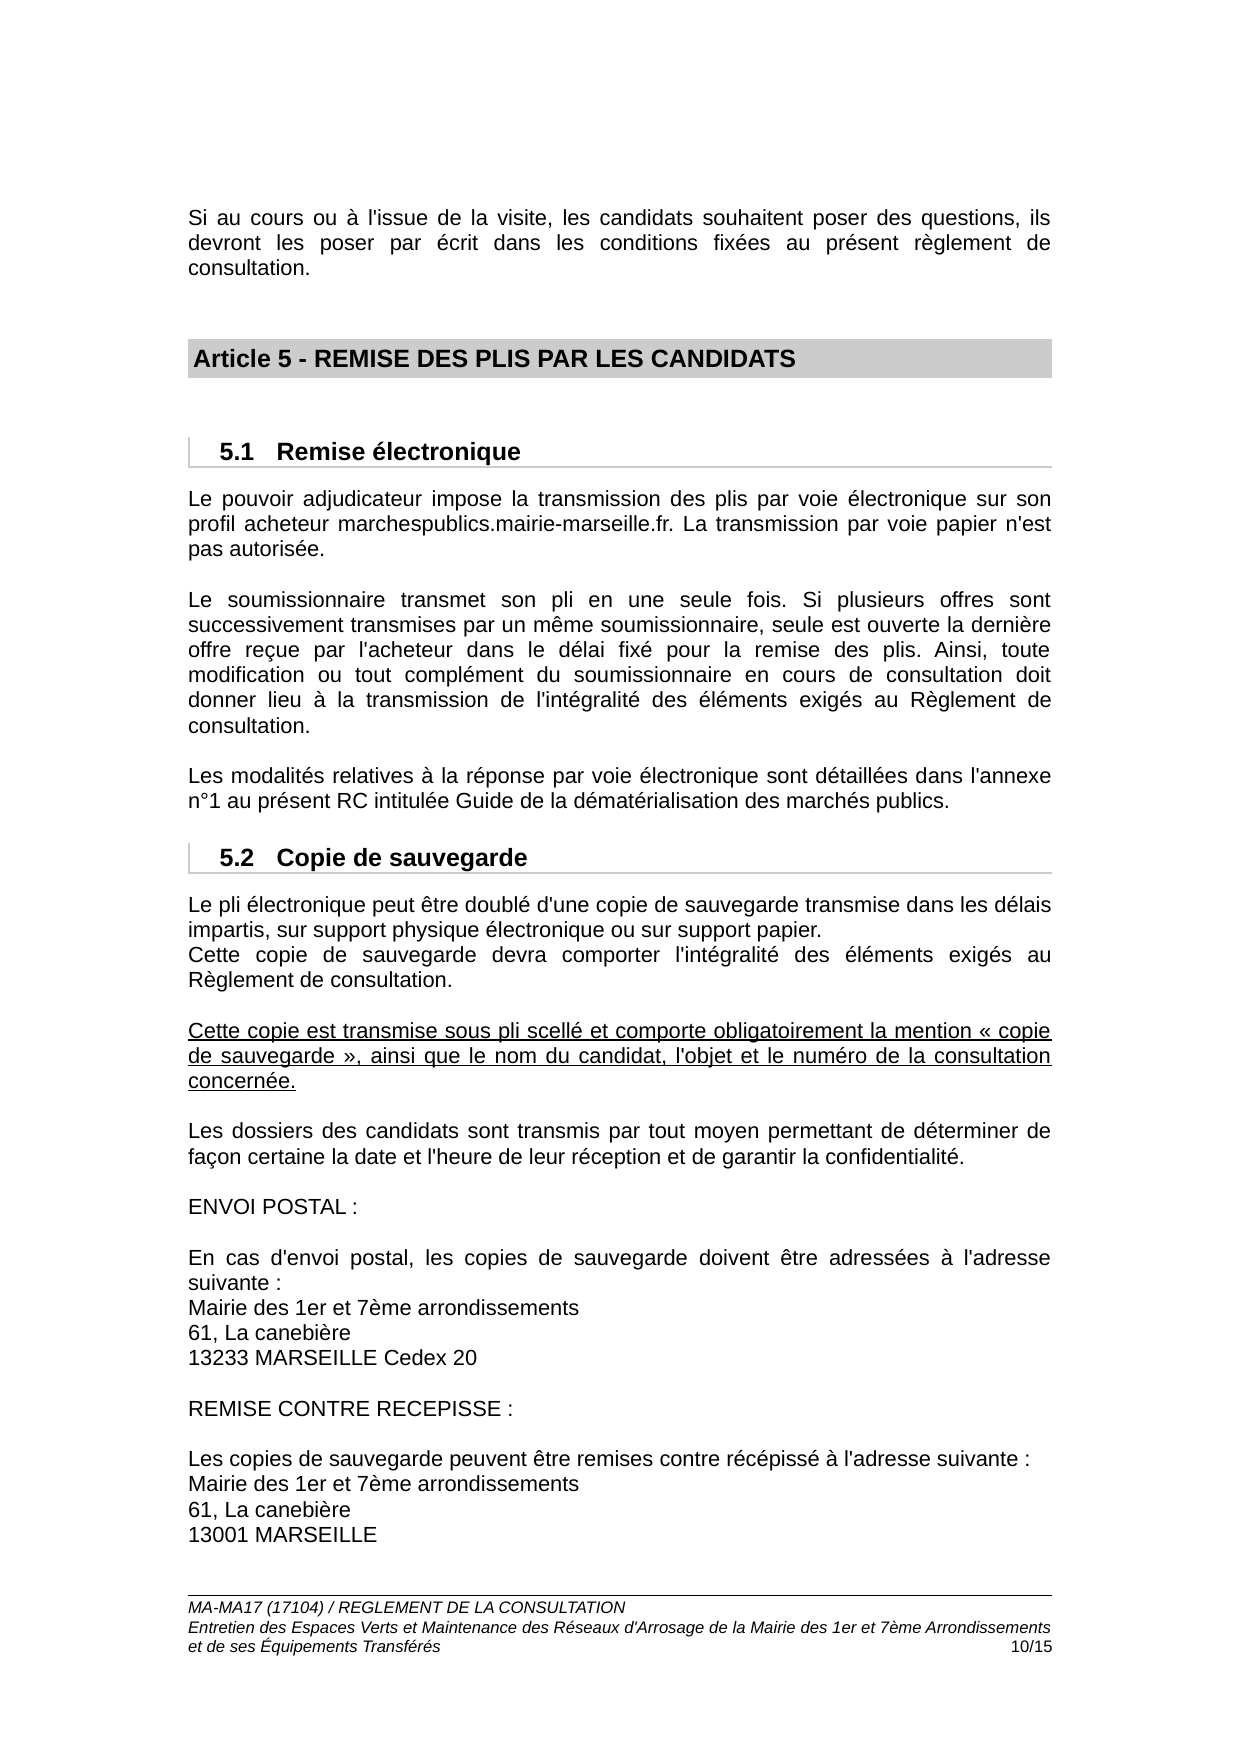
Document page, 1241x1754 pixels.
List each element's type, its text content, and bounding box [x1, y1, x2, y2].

text Le soumissionnaire transmet son pli en une seule fois. Si plusieurs offres sont successivement transmises par un même soumissionnaire, seule est ouverte la dernière offre reçue par l'acheteur dans le délai fixé pour la remise des plis. Ainsi, toute modification ou tout complément du soumissionnaire en cours de consultation doit donner lieu à la transmission de l'intégralité des éléments exigés au Règlement de consultation. [188, 587, 1052, 738]
text Le pli électronique peut être doublé d'une copie de sauvegarde transmise dans les délais impartis, sur support physique électronique ou sur support papier. [188, 891, 1052, 942]
text Cette copie est transmise sous pli scellé et comporte obligatoirement la mention « copie [188, 1017, 1052, 1039]
text Les copies de sauvegarde peuvent être remises contre récépissé à l'adresse suivante : [188, 1446, 1052, 1471]
text 13233 MARSEILLE Cedex 20 [188, 1345, 1052, 1370]
subtitle Remise électronique [190, 437, 1052, 466]
text 13001 MARSEILLE [188, 1522, 1052, 1547]
text 61, La canebière [188, 1320, 1052, 1345]
text 61, La canebière [188, 1496, 1052, 1522]
text En cas d'envoi postal, les copies de sauvegarde doivent être adressées à l'adresse suivante : [188, 1244, 1052, 1295]
text Mairie des 1er et 7ème arrondissements [188, 1471, 1052, 1496]
subtitle REMISE DES PLIS PAR LES CANDIDATS [190, 342, 1050, 376]
subtitle Copie de sauvegarde [190, 843, 1052, 872]
text REMISE CONTRE RECEPISSE : [188, 1396, 1052, 1421]
text Mairie des 1er et 7ème arrondissements [188, 1295, 1052, 1320]
text Les modalités relatives à la réponse par voie électronique sont détaillées dans l'annexe n°1 au présent RC intitulée Guide de la dématérialisation des marchés publics. [188, 763, 1052, 813]
text de sauvegarde », ainsi que le nom du candidat, l'objet et le numéro de la consultation [188, 1041, 1052, 1065]
text Le pouvoir adjudicateur impose la transmission des plis par voie électronique sur son profil acheteur marchespublics.mairie-marseille.fr. La transmission par voie papier n'est pas autorisée. [188, 486, 1052, 561]
text concernée. [188, 1066, 1052, 1093]
text Cette copie de sauvegarde devra comporter l'intégralité des éléments exigés au Règlement de consultation. [188, 942, 1052, 992]
text Les dossiers des candidats sont transmis par tout moyen permettant de déterminer de façon certaine la date et l'heure de leur réception et de garantir la confidentialité. [188, 1118, 1052, 1169]
text Si au cours ou à l'issue de la visite, les candidats souhaitent poser des questions, ils devront les poser par écrit dans les conditions fixées au présent règlement de consultation. [188, 204, 1052, 280]
text ENVOI POSTAL : [188, 1194, 1052, 1219]
